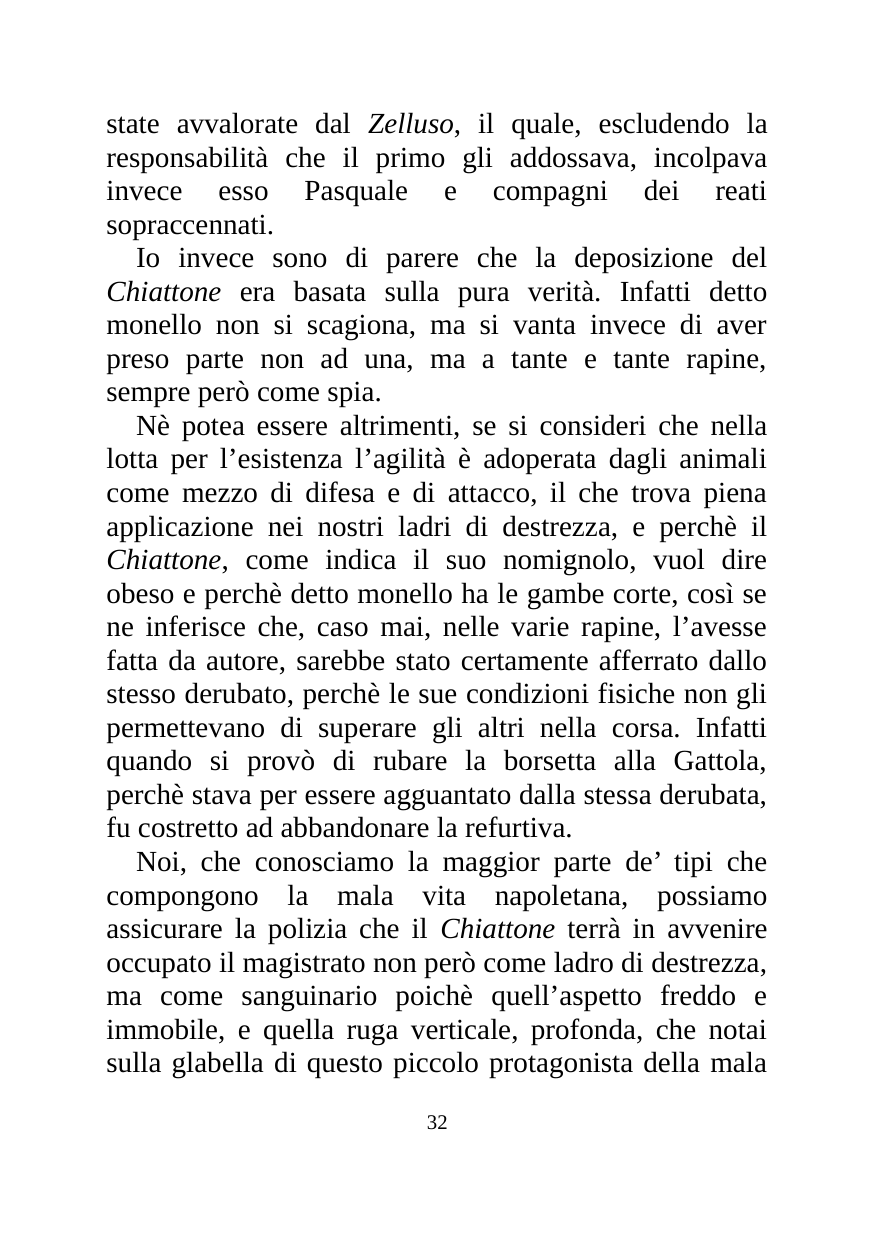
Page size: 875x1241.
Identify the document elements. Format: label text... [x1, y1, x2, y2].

text Io invece sono di parere che la deposizione del Chiattone era basata sulla pura verità. Infatti detto monello non si scagiona, ma si vanta invece di aver preso parte non ad una, ma a tante e tante rapine, sempre però come spia. [106, 240, 768, 408]
text state avvalorate dal Zelluso, il quale, escludendo la responsabilità che il primo gli addossava, incolpava invece esso Pasquale e compagni dei reati sopraccennati. [106, 106, 768, 240]
text Noi, che conosciamo la maggior parte de’ tipi che compongono la mala vita napoletana, possiamo assicurare la polizia che il Chiattone terrà in avvenire occupato il magistrato non però come ladro di destrezza, ma come sanguinario poichè quell’aspetto freddo e immobile, e quella ruga verticale, profonda, che notai sulla glabella di questo piccolo protagonista della mala [106, 844, 768, 1079]
text Nè potea essere altrimenti, se si consideri che nella lotta per l’esistenza l’agilità è adoperata dagli animali come mezzo di difesa e di attacco, il che trova piena applicazione nei nostri ladri di destrezza, e perchè il Chiattone, come indica il suo nomignolo, vuol dire obeso e perchè detto monello ha le gambe corte, così se ne inferisce che, caso mai, nelle varie rapine, l’avesse fatta da autore, sarebbe stato certamente afferrato dallo stesso derubato, perchè le sue condizioni fisiche non gli permettevano di superare gli altri nella corsa. Infatti quando si provò di rubare la borsetta alla Gattola, perchè stava per essere agguantato dalla stessa derubata, fu costretto ad abbandonare la refurtiva. [106, 408, 768, 844]
